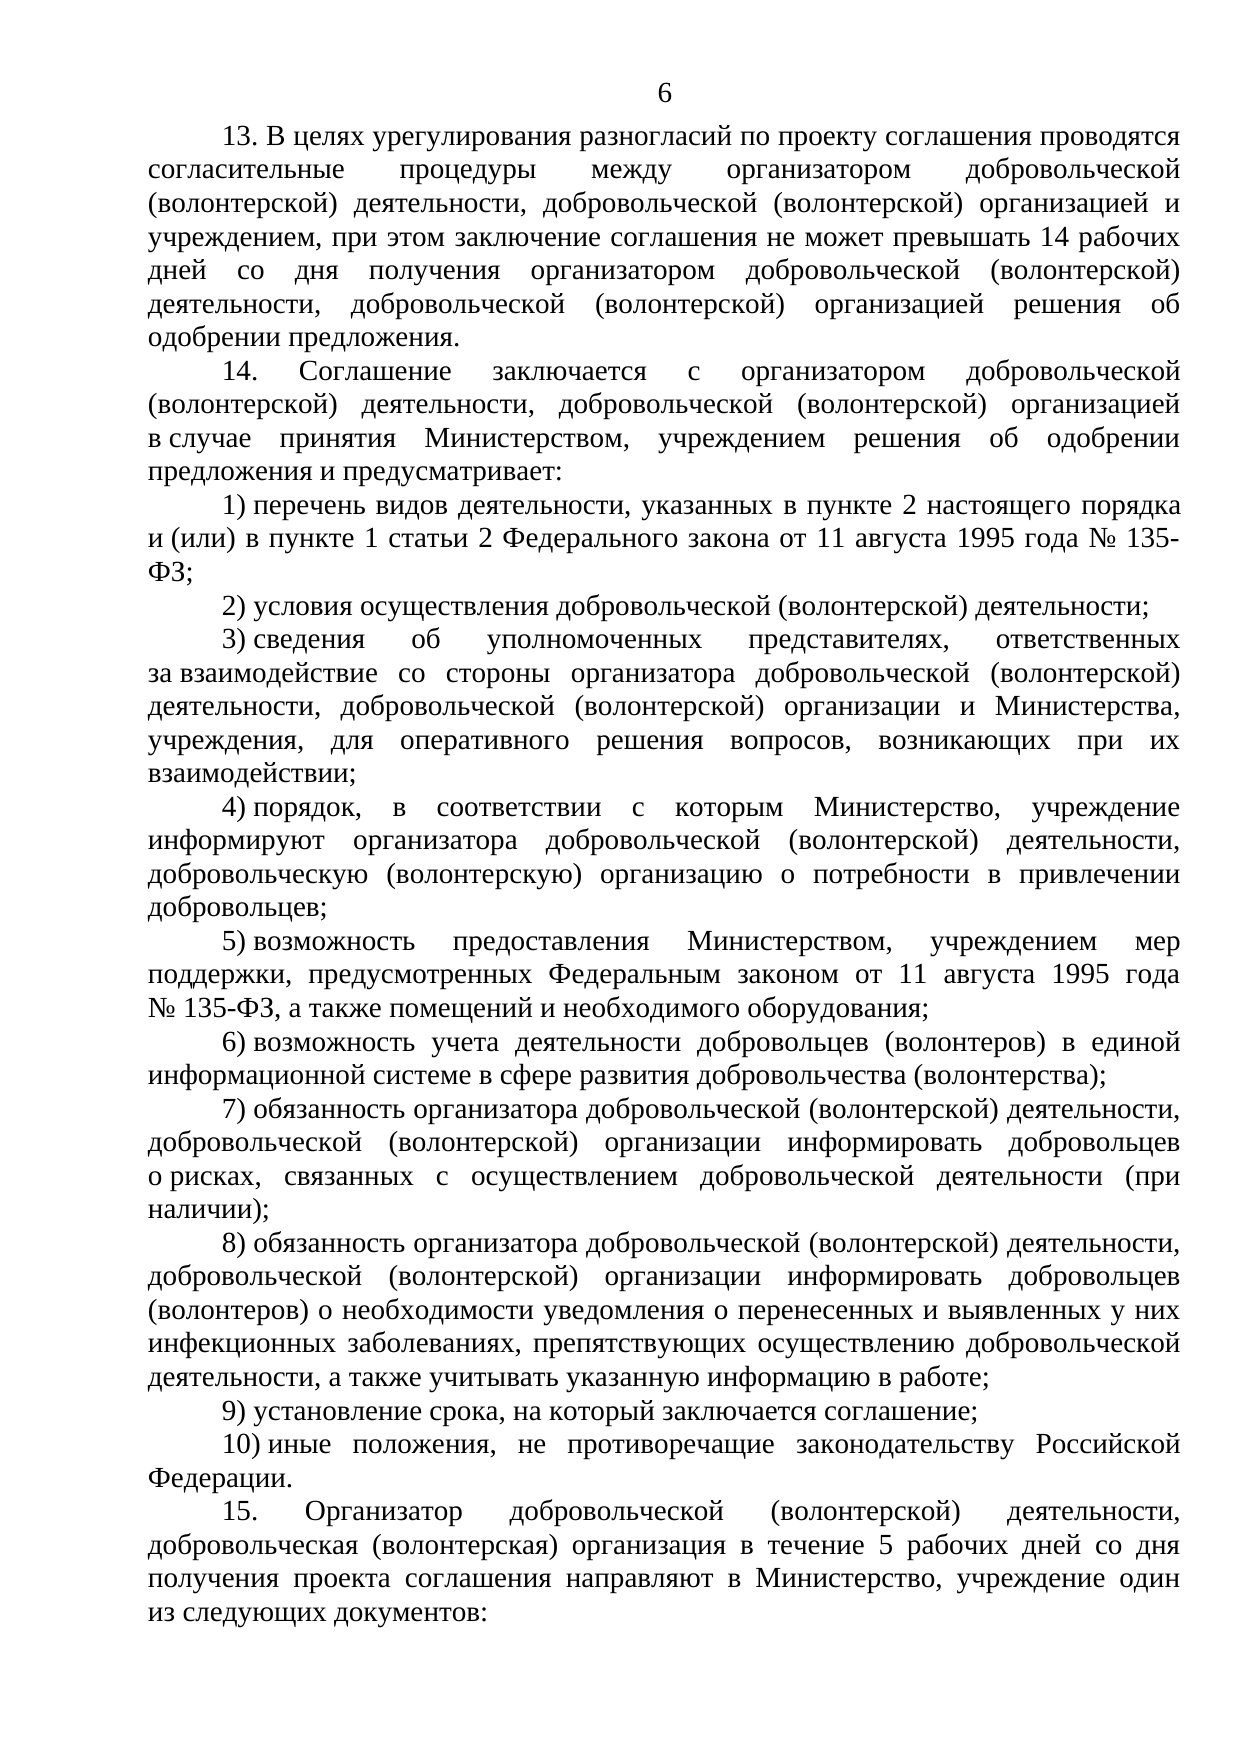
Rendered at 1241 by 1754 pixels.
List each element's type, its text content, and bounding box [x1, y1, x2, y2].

list Организатор добровольческой (волонтерской) деятельности, добровольческая (волонтерская) организация в течение 5 рабочих дней со дня получения проекта соглашения направляют в Министерство, учреждение один из следующих документов: [148, 1493, 1181, 1627]
text 2) условия осуществления добровольческой (волонтерской) деятельности; [148, 588, 1181, 621]
text 1) перечень видов деятельности, указанных в пункте 2 настоящего порядка и (или) в пункте 1 статьи 2 Федерального закона от 11 августа 1995 года № 135-ФЗ; [148, 487, 1181, 588]
list Соглашение заключается с организатором добровольческой (волонтерской) деятельности, добровольческой (волонтерской) организацией в случае принятия Министерством, учреждением решения об одобрении предложения и предусматривает: [148, 353, 1181, 487]
text 4) порядок, в соответствии с которым Министерство, учреждение информируют организатора добровольческой (волонтерской) деятельности, добровольческую (волонтерскую) организацию о потребности в привлечении добровольцев; [148, 789, 1181, 923]
text 10) иные положения, не противоречащие законодательству Российской Федерации. [148, 1426, 1181, 1493]
text 9) установление срока, на который заключается соглашение; [148, 1393, 1181, 1426]
text 7) обязанность организатора добровольческой (волонтерской) деятельности, добровольческой (волонтерской) организации информировать добровольцев о рисках, связанных с осуществлением добровольческой деятельности (при наличии); [148, 1091, 1181, 1225]
text 8) обязанность организатора добровольческой (волонтерской) деятельности, добровольческой (волонтерской) организации информировать добровольцев (волонтеров) о необходимости уведомления о перенесенных и выявленных у них инфекционных заболеваниях, препятствующих осуществлению добровольческой деятельности, а также учитывать указанную информацию в работе; [148, 1225, 1181, 1393]
text 6) возможность учета деятельности добровольцев (волонтеров) в единой информационной системе в сфере развития добровольчества (волонтерства); [148, 1024, 1181, 1091]
text 5) возможность предоставления Министерством, учреждением мер поддержки, предусмотренных Федеральным законом от 11 августа 1995 года № 135-ФЗ, а также помещений и необходимого оборудования; [148, 923, 1181, 1024]
text 3) сведения об уполномоченных представителях, ответственных за взаимодействие со стороны организатора добровольческой (волонтерской) деятельности, добровольческой (волонтерской) организации и Министерства, учреждения, для оперативного решения вопросов, возникающих при их взаимодействии; [148, 621, 1181, 789]
list В целях урегулирования разногласий по проекту соглашения проводятся согласительные процедуры между организатором добровольческой (волонтерской) деятельности, добровольческой (волонтерской) организацией и учреждением, при этом заключение соглашения не может превышать 14 рабочих дней со дня получения организатором добровольческой (волонтерской) деятельности, добровольческой (волонтерской) организацией решения об одобрении предложения. [148, 118, 1181, 353]
